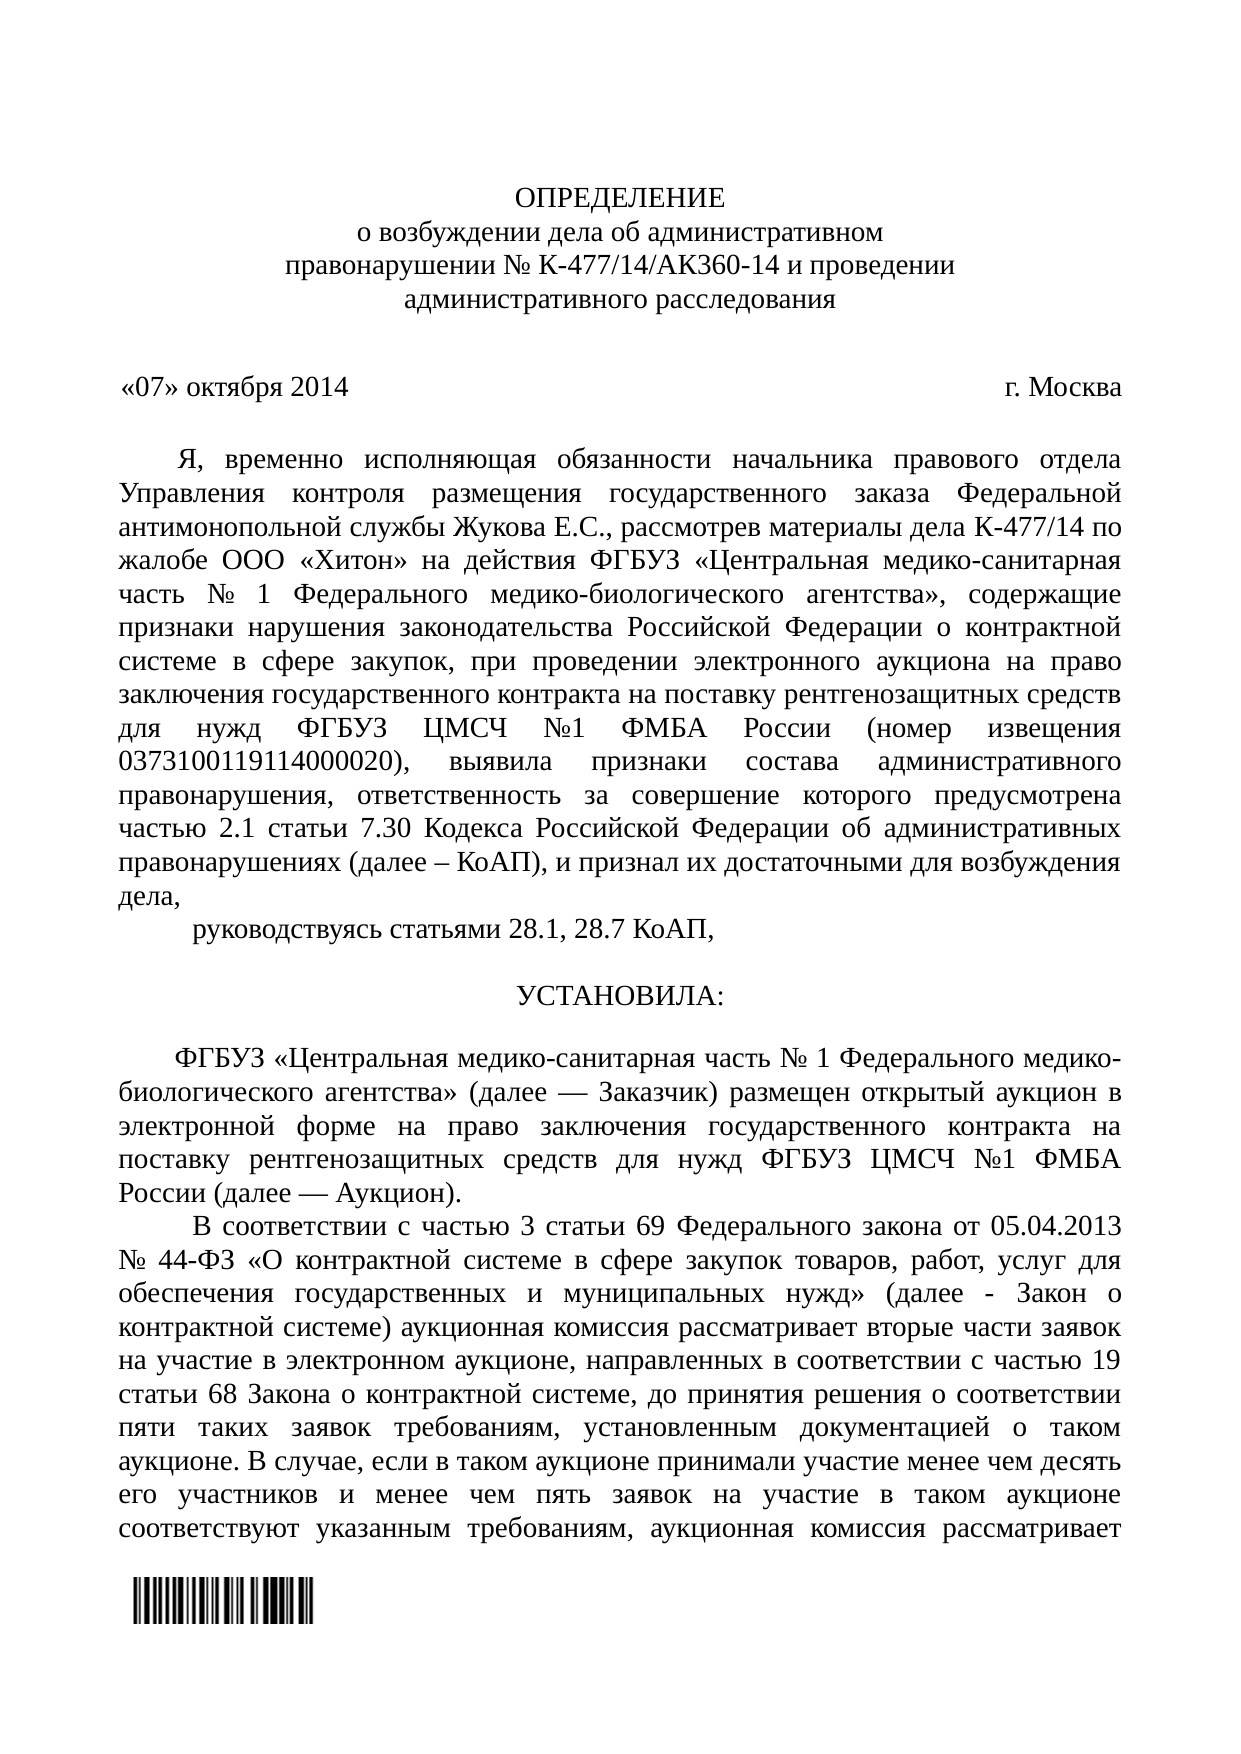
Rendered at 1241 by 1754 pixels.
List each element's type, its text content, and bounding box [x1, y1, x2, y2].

text ФГБУЗ «Центральная медико-санитарная часть № 1 Федерального медико-биологического агентства» (далее — Заказчик) размещен открытый аукцион в электронной форме на право заключения государственного контракта на поставку рентгенозащитных средств для нужд ФГБУЗ ЦМСЧ №1 ФМБА России (далее — Аукцион). [118, 1041, 1122, 1208]
text «07» октября 2014 г. Москва [118, 369, 1122, 402]
text о возбуждении дела об административном [118, 214, 1122, 247]
text В соответствии с частью 3 статьи 69 Федерального закона от 05.04.2013 № 44-ФЗ «О контрактной системе в сфере закупок товаров, работ, услуг для обеспечения государственных и муниципальных нужд» (далее - Закон о контрактной системе) аукционная комиссия рассматривает вторые части заявок на участие в электронном аукционе, направленных в соответствии с частью 19 статьи 68 Закона о контрактной системе, до принятия решения о соответствии пяти таких заявок требованиям, установленным документацией о таком аукционе. В случае, если в таком аукционе принимали участие менее чем десять его участников и менее чем пять заявок на участие в таком аукционе соответствуют указанным требованиям, аукционная комиссия рассматривает [118, 1208, 1122, 1544]
text правонарушении № К-477/14/АК360-14 и проведении [118, 247, 1122, 281]
picture [118, 1577, 331, 1624]
text УСТАНОВИЛА: [118, 978, 1122, 1012]
text ОПРЕДЕЛЕНИЕ [118, 180, 1122, 214]
text Я, временно исполняющая обязанности начальника правового отдела Управления контроля размещения государственного заказа Федеральной антимонопольной службы Жукова Е.С., рассмотрев материалы дела К-477/14 по жалобе ООО «Хитон» на действия ФГБУЗ «Центральная медико-санитарная часть № 1 Федерального медико-биологического агентства», содержащие признаки нарушения законодательства Российской Федерации о контрактной системе в сфере закупок, при проведении электронного аукциона на право заключения государственного контракта на поставку рентгенозащитных средств для нужд ФГБУЗ ЦМСЧ №1 ФМБА России (номер извещения 0373100119114000020), выявила признаки состава административного правонарушения, ответственность за совершение которого предусмотрена частью 2.1 статьи 7.30 Кодекса Российской Федерации об административных правонарушениях (далее – КоАП), и признал их достаточными для возбуждения дела, [118, 442, 1122, 911]
text административного расследования [118, 281, 1122, 314]
text руководствуясь статьями 28.1, 28.7 КоАП, [118, 911, 1122, 945]
